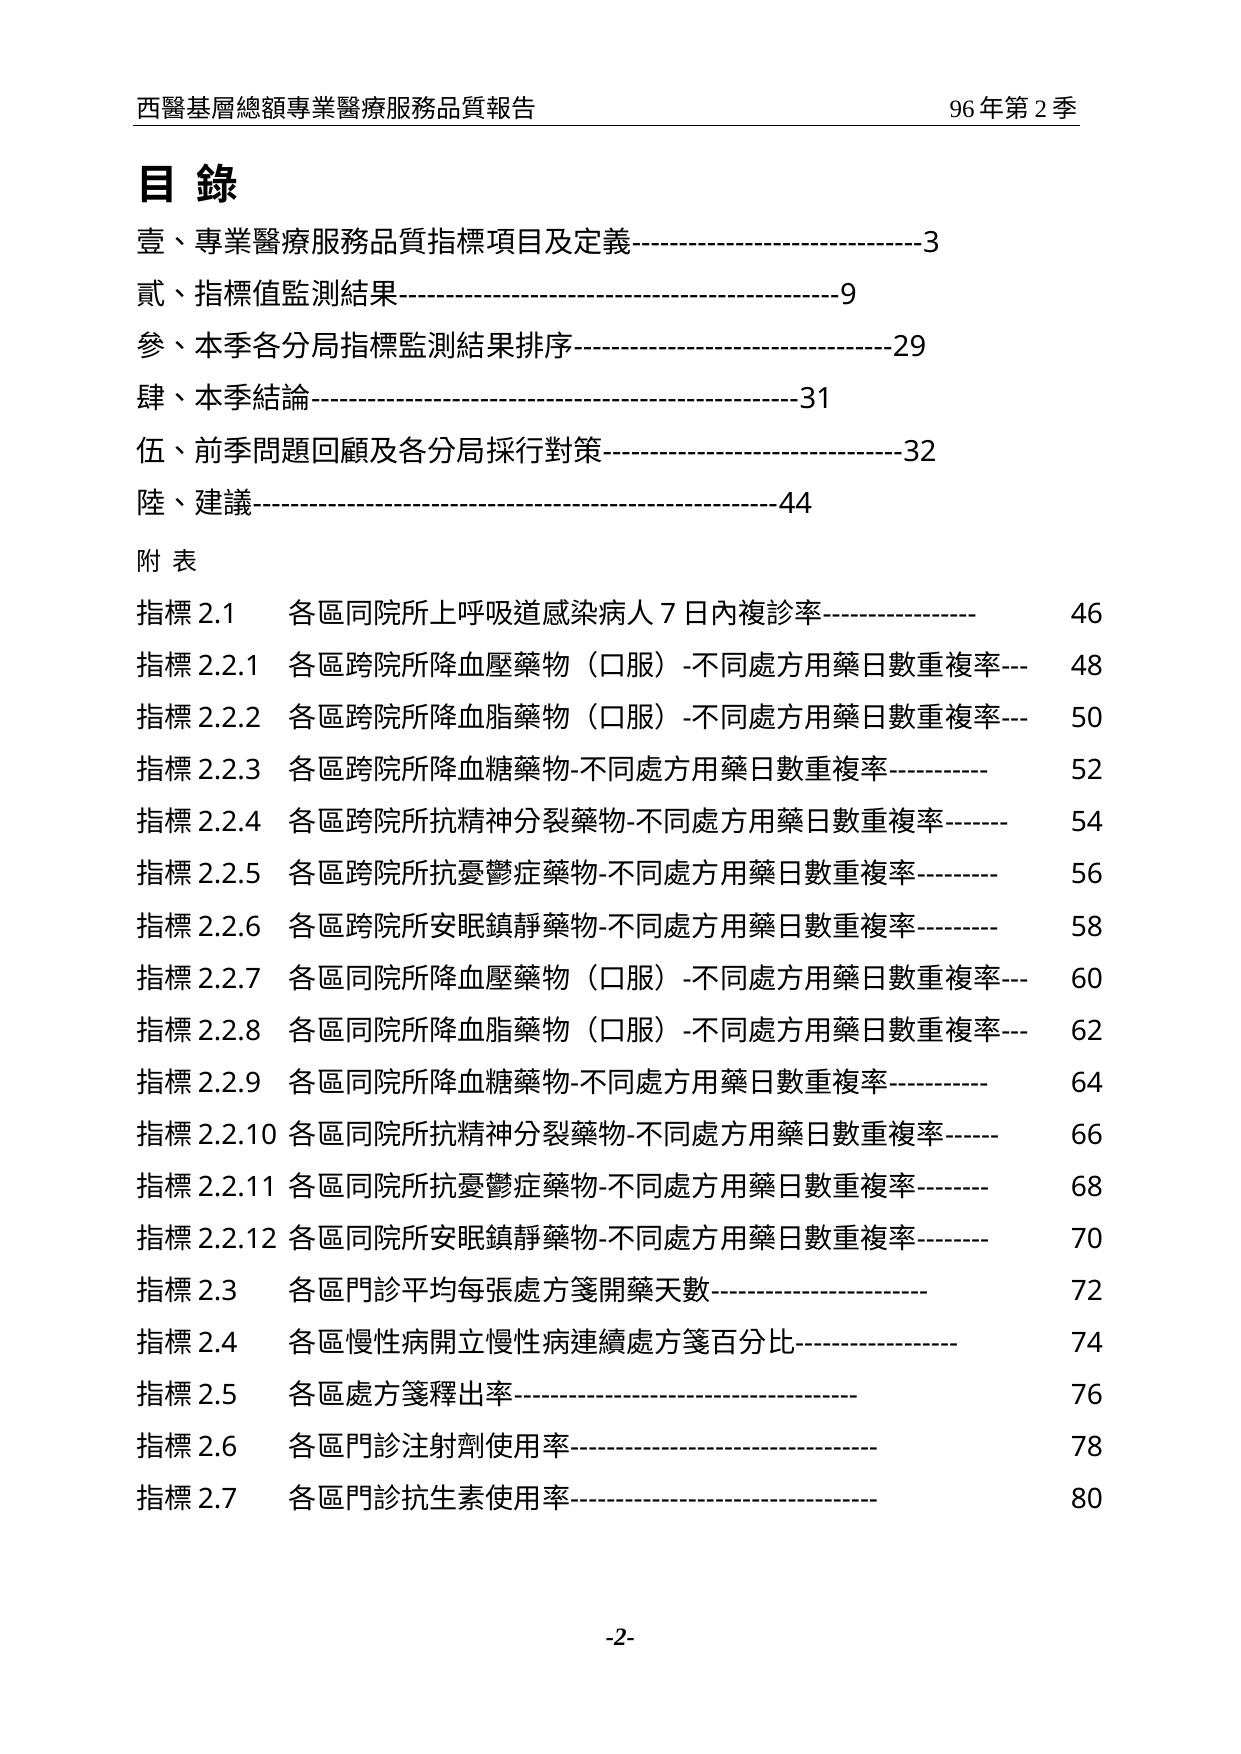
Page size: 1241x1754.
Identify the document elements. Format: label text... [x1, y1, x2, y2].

table_cell 66 [1063, 1103, 1106, 1155]
text 壹、專業醫療服務品質指標項目及定義-------------------------------2 [136, 211, 1104, 263]
table_cell 48 [1063, 634, 1106, 686]
table_cell 各區同院所安眠鎮靜藥物-不同處方用藥日數重複率-------- [286, 1207, 1063, 1259]
table_cell 指標2.2.3 [133, 738, 286, 790]
table_cell 各區跨院所安眠鎮靜藥物-不同處方用藥日數重複率--------- [286, 894, 1063, 946]
table_cell 指標2.2.1 [133, 634, 286, 686]
text 伍、前季問題回顧及各分局採行對策--------------------------------27 [136, 419, 1104, 471]
table_cell 70 [1063, 1207, 1106, 1259]
table_cell 指標2.2.12 [133, 1207, 286, 1259]
table_cell 各區門診平均每張處方箋開藥天數------------------------ [286, 1259, 1063, 1311]
table_cell 68 [1063, 1155, 1106, 1207]
table_cell 54 [1063, 790, 1106, 842]
text 貳、指標值監測結果-----------------------------------------------7 [136, 263, 1104, 315]
table_cell 各區慢性病開立慢性病連續處方箋百分比------------------ [286, 1311, 1063, 1363]
table_cell 指標2.2.6 [133, 894, 286, 946]
text 肆、本季結論----------------------------------------------------26 [136, 367, 1104, 419]
table_cell 指標2.7 [133, 1467, 286, 1519]
table_cell 指標2.2.5 [133, 842, 286, 894]
table_cell 指標2.6 [133, 1415, 286, 1467]
table_cell 各區同院所降血壓藥物（口服）-不同處方用藥日數重複率--- [286, 946, 1063, 998]
table_cell 各區處方箋釋出率-------------------------------------- [286, 1363, 1063, 1415]
table_cell 各區跨院所降血壓藥物（口服）-不同處方用藥日數重複率--- [286, 634, 1063, 686]
table_cell 指標2.2.4 [133, 790, 286, 842]
table_cell 56 [1063, 842, 1106, 894]
table_cell 指標2.2.10 [133, 1103, 286, 1155]
table_cell 各區同院所抗憂鬱症藥物-不同處方用藥日數重複率-------- [286, 1155, 1063, 1207]
text 陸、建議--------------------------------------------------------39 [136, 471, 1104, 523]
table_cell 指標2.2.7 [133, 946, 286, 998]
text 參、本季各分局指標監測結果排序----------------------------------25 [136, 315, 1104, 367]
table_cell 各區同院所抗精神分裂藥物-不同處方用藥日數重複率------ [286, 1103, 1063, 1155]
table_header 各區同院所上呼吸道感染病人7日內複診率----------------- [286, 582, 1063, 634]
table_cell 52 [1063, 738, 1106, 790]
text 目 錄 [136, 155, 1104, 211]
table_cell 指標2.2.11 [133, 1155, 286, 1207]
table_cell 62 [1063, 999, 1106, 1051]
table_cell 各區跨院所抗精神分裂藥物-不同處方用藥日數重複率------- [286, 790, 1063, 842]
table_cell 80 [1063, 1467, 1106, 1519]
table_cell 指標2.3 [133, 1259, 286, 1311]
table_cell 58 [1063, 894, 1106, 946]
table_cell 72 [1063, 1259, 1106, 1311]
table_header 指標2.1 [133, 582, 286, 634]
table_cell 各區門診抗生素使用率---------------------------------- [286, 1467, 1063, 1519]
table_header 46 [1063, 582, 1106, 634]
table_cell 各區門診注射劑使用率---------------------------------- [286, 1415, 1063, 1467]
table_cell 60 [1063, 946, 1106, 998]
table_cell 各區同院所降血糖藥物-不同處方用藥日數重複率----------- [286, 1051, 1063, 1103]
table_cell 50 [1063, 686, 1106, 738]
table_cell 74 [1063, 1311, 1106, 1363]
table_cell 78 [1063, 1415, 1106, 1467]
text 附 表 [136, 523, 1104, 582]
table_cell 各區同院所降血脂藥物（口服）-不同處方用藥日數重複率--- [286, 999, 1063, 1051]
table_cell 指標2.2.9 [133, 1051, 286, 1103]
table_cell 指標2.2.8 [133, 999, 286, 1051]
table_cell 各區跨院所降血脂藥物（口服）-不同處方用藥日數重複率--- [286, 686, 1063, 738]
table_cell 各區跨院所抗憂鬱症藥物-不同處方用藥日數重複率--------- [286, 842, 1063, 894]
table_cell 指標2.4 [133, 1311, 286, 1363]
table_cell 指標2.5 [133, 1363, 286, 1415]
table_cell 指標2.2.2 [133, 686, 286, 738]
table_cell 76 [1063, 1363, 1106, 1415]
table_cell 64 [1063, 1051, 1106, 1103]
table_cell 各區跨院所降血糖藥物-不同處方用藥日數重複率----------- [286, 738, 1063, 790]
